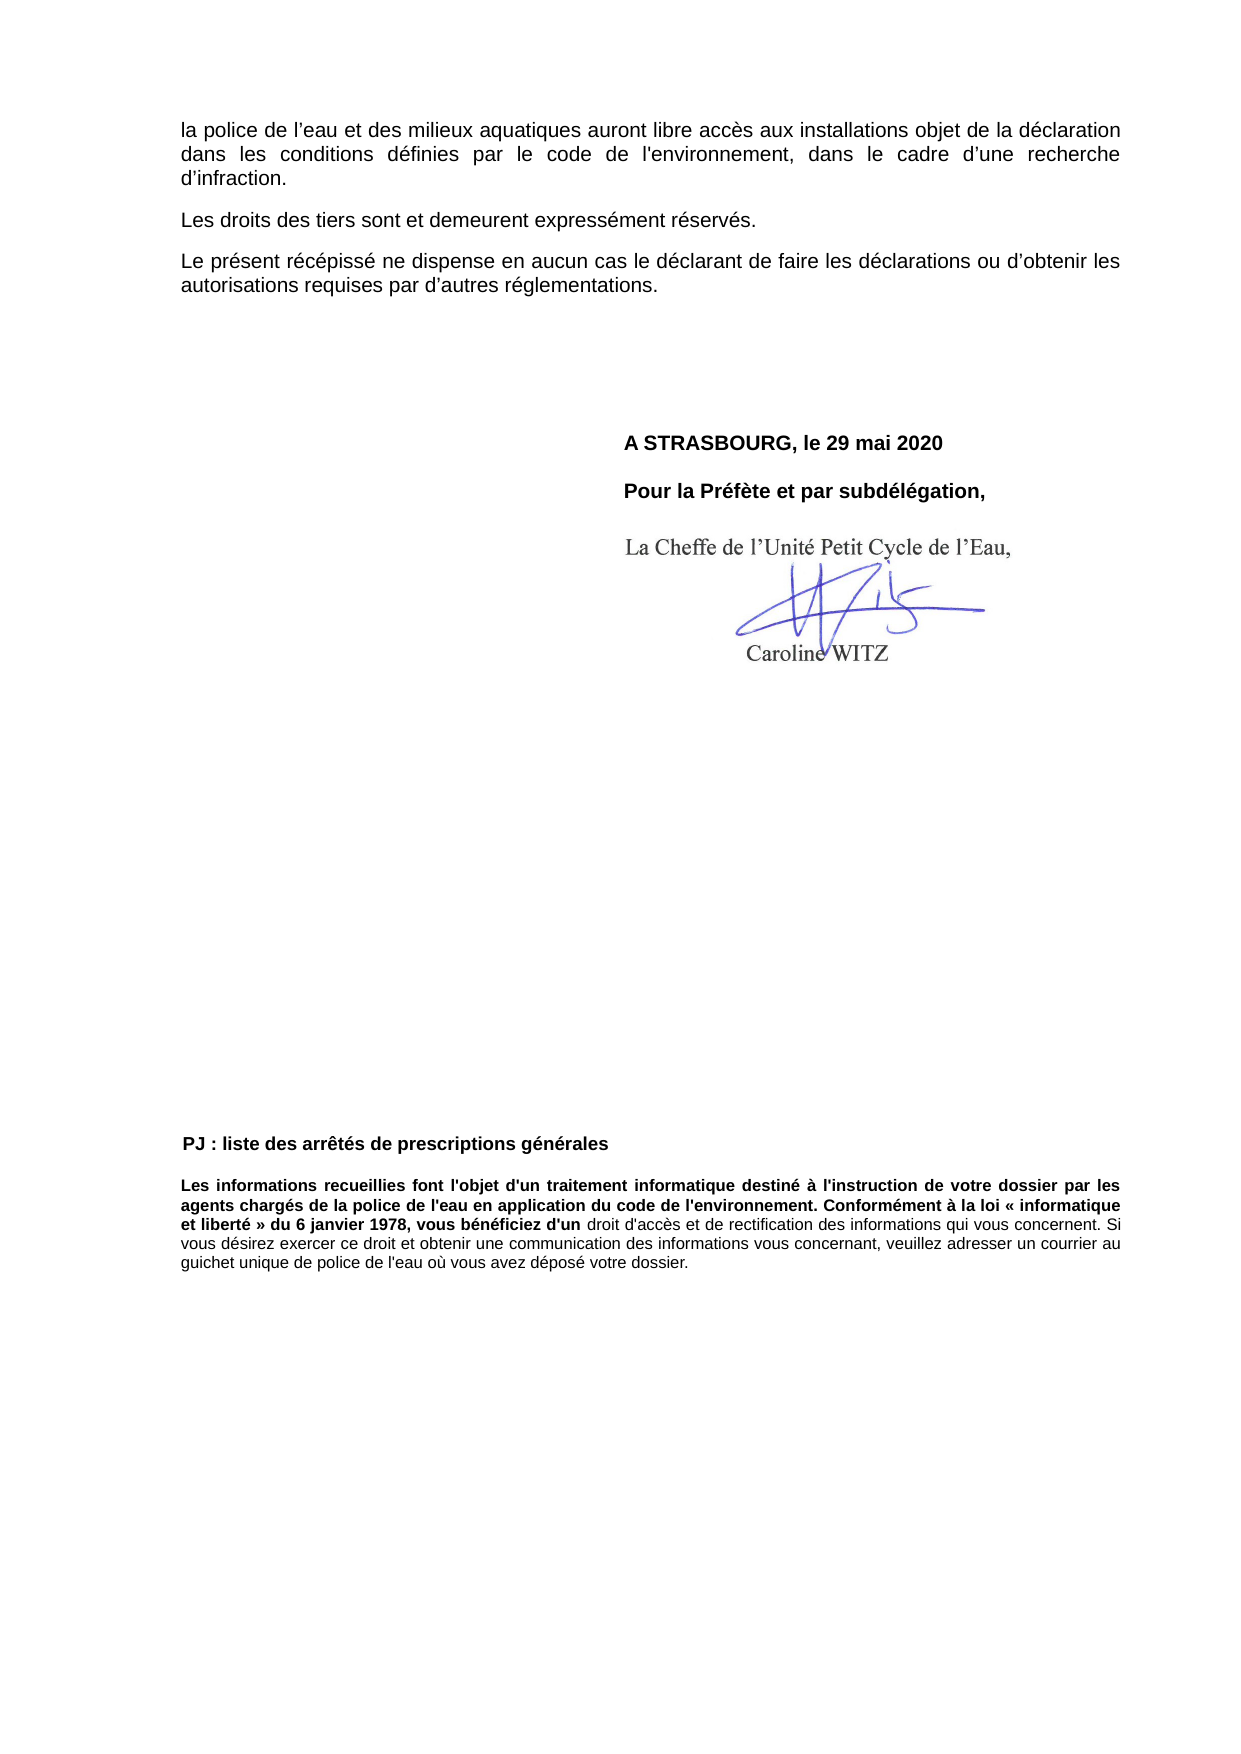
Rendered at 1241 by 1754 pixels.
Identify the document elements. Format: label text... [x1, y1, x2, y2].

text PJ : liste des arrêtés de prescriptions générales [182, 1133, 620, 1155]
text Le présent récépissé ne dispense en aucun cas le déclarant de faire les déclarations ou d’obtenir les autorisations requises par d’autres réglementations. [181, 249, 1122, 297]
text la police de l’eau et des milieux aquatiques auront libre accès aux installations objet de la déclaration dans les conditions définies par le code de l'environnement, dans le cadre d’une recherche d’infraction. [181, 118, 1122, 190]
text Les informations recueillies font l'objet d'un traitement informatique destiné à l'instruction de votre dossier par les agents chargés de la police de l'eau en application du code de l'environnement. Conformément à la loi « informatique et liberté » du 6 janvier 1978, vous bénéficiez d'un droit d'accès et de rectification des informations qui vous concernent. Si vous désirez exercer ce droit et obtenir une communication des informations vous concernant, veuillez adresser un courrier au guichet unique de police de l'eau où vous avez déposé votre dossier. [181, 1176, 1122, 1272]
text Les droits des tiers sont et demeurent expressément réservés. [181, 208, 1122, 232]
text A STRASBOURG, le 29 mai 2020 Pour la Préfète et par subdélégation, [623, 431, 1122, 771]
